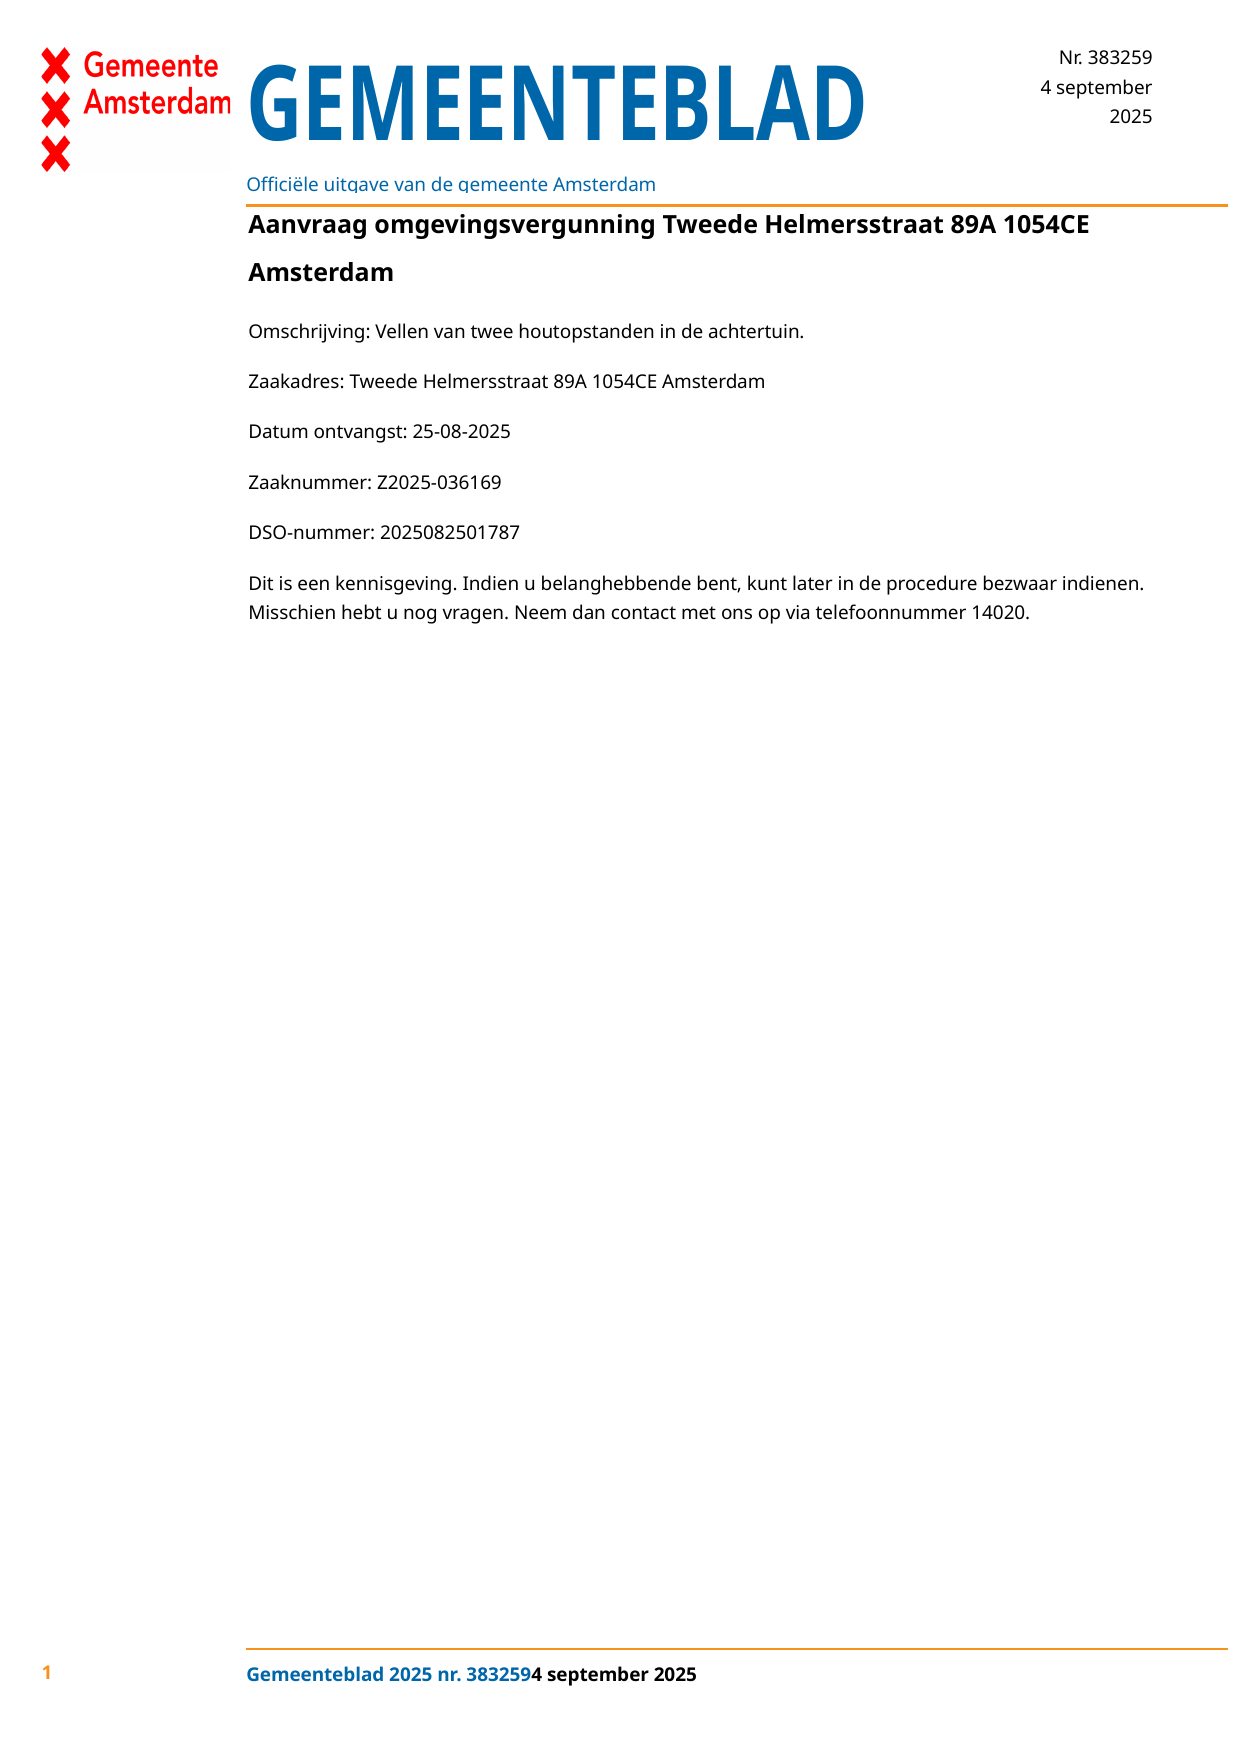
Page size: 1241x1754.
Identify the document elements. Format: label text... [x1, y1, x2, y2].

text Zaakadres: Tweede Helmersstraat 89A 1054CE Amsterdam [248, 368, 1152, 394]
picture [41, 47, 231, 172]
text Datum ontvangst: 25-08-2025 [248, 419, 1152, 444]
text Zaaknummer: Z2025-036169 [248, 469, 1152, 495]
text Omschrijving: Vellen van twee houtopstanden in de achtertuin. [248, 318, 1152, 344]
text Aanvraag omgevingsvergunning Tweede Helmersstraat 89A 1054CE Amsterdam [248, 207, 1152, 288]
text DSO-nummer: 2025082501787 [248, 519, 1152, 545]
text Dit is een kennisgeving. Indien u belanghebbende bent, kunt later in de procedure bezwaar indienen. Misschien hebt u nog vragen. Neem dan contact met ons op via telefoonnummer 14020. [248, 570, 1152, 625]
